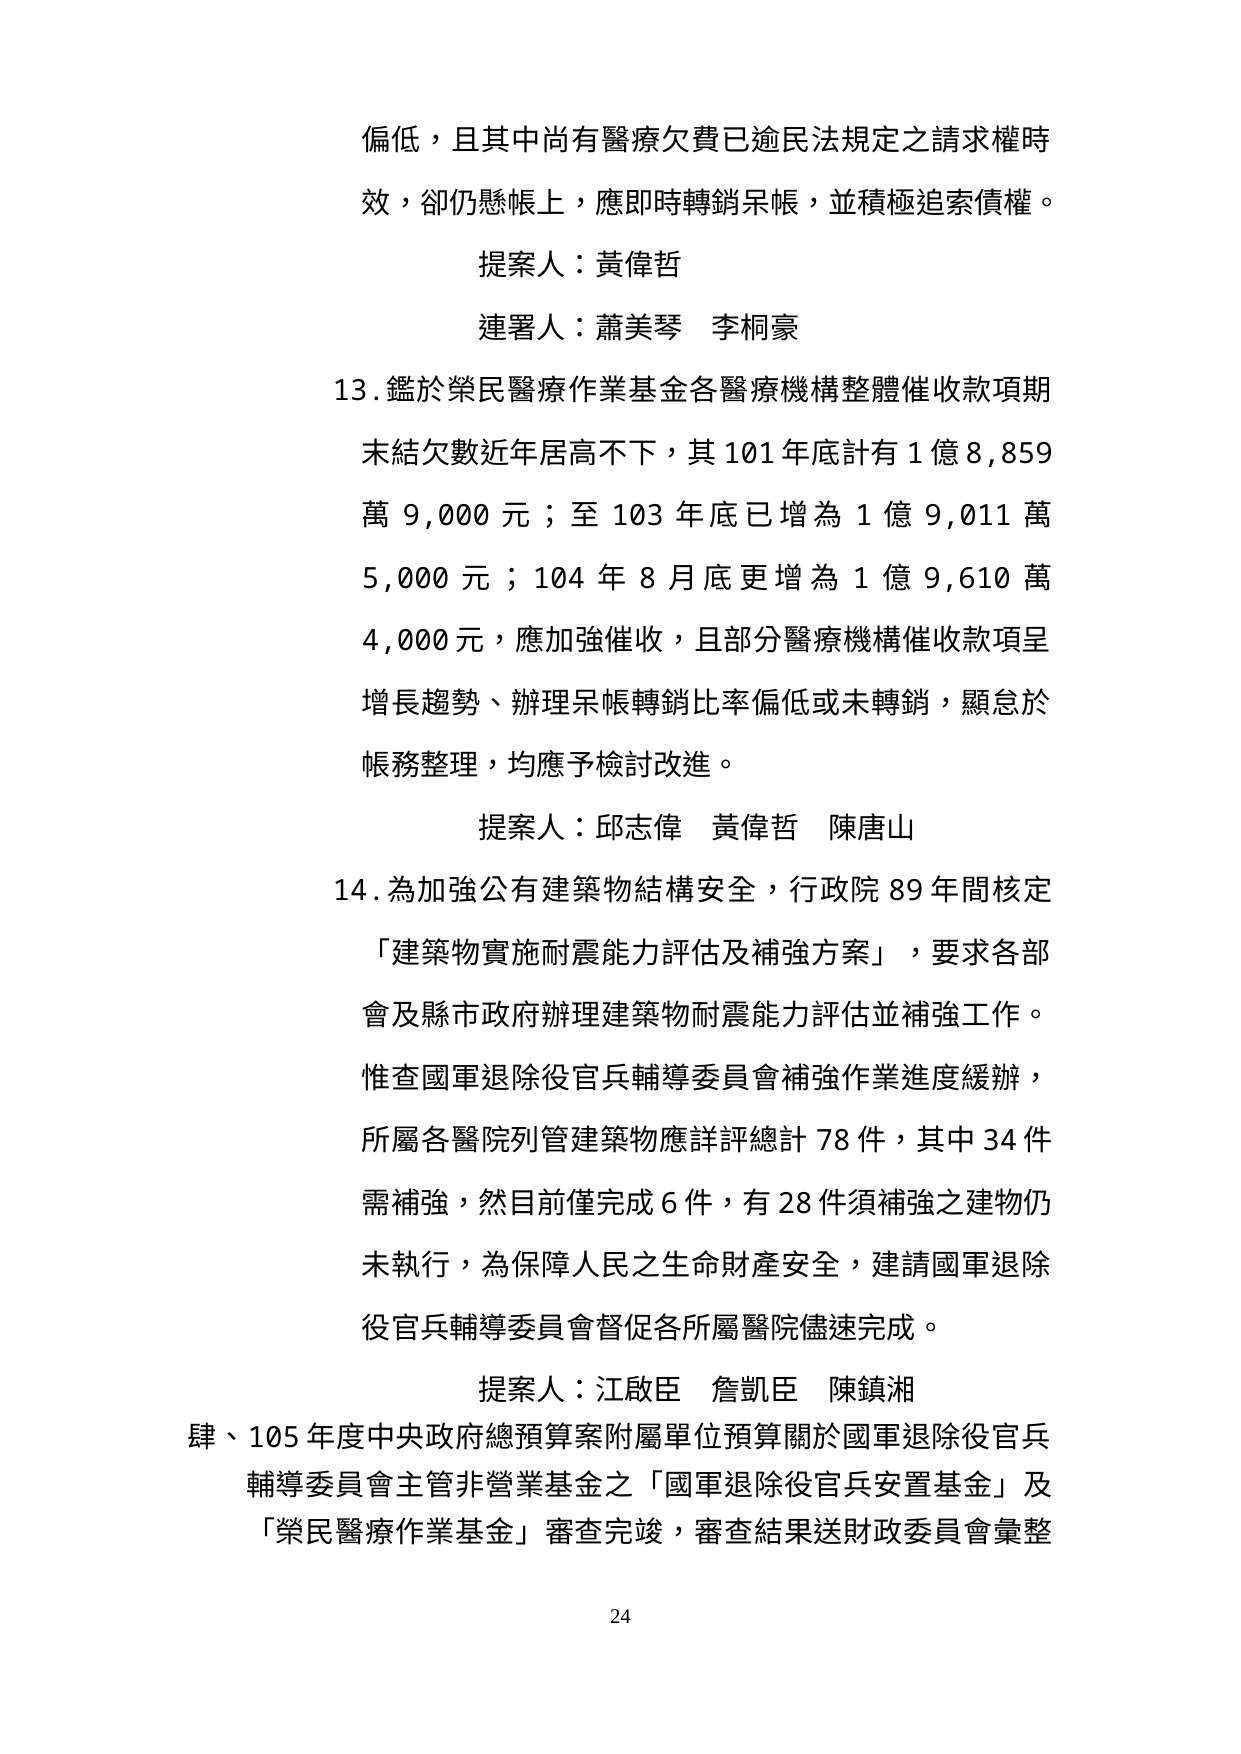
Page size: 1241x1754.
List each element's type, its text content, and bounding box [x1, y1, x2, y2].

text 12.依榮民醫療作業基金提供資料，截至104年8月底止，該基金累計應收醫療欠費共5萬4,131人次、1億8,646萬1千餘元，其中已逾10年者(93年度以前欠費者)，計2,433人次、1,684萬3千餘元；且部分欠費如88年度之170人次、122萬元，欠費時間已超過15年，卻仍懸帳上，核已逾民法規定之請求權時效，允宜加強清理或依規定轉銷呆帳。建請加強催收作業，另部分醫療機構催收款項之呆帳轉銷比率偏低，且其中尚有醫療欠費已逾民法規定之請求權時效，卻仍懸帳上，應即時轉銷呆帳，並積極追索債權。 [332, 96, 1053, 221]
text 14.為加強公有建築物結構安全，行政院89年間核定「建築物實施耐震能力評估及補強方案」，要求各部會及縣市政府辦理建築物耐震能力評估並補強工作。惟查國軍退除役官兵輔導委員會補強作業進度緩辦，所屬各醫院列管建築物應詳評總計78件，其中34件需補強，然目前僅完成6件，有28件須補強之建物仍未執行，為保障人民之生命財產安全，建請國軍退除役官兵輔導委員會督促各所屬醫院儘速完成。 [332, 846, 1053, 1346]
text 13.鑑於榮民醫療作業基金各醫療機構整體催收款項期末結欠數近年居高不下，其101年底計有1億8,859萬9,000元；至103年底已增為1億9,011萬5,000元；104年8月底更增為1億9,610萬4,000元，應加強催收，且部分醫療機構催收款項呈增長趨勢、辦理呆帳轉銷比率偏低或未轉銷，顯怠於帳務整理，均應予檢討改進。 [332, 346, 1053, 784]
text 連署人：蕭美琴 李桐豪 [361, 284, 1053, 346]
text 提案人：黃偉哲 [361, 221, 1053, 284]
text 提案人：邱志偉 黃偉哲 陳唐山 [361, 784, 1053, 846]
text 肆、105年度中央政府總預算案附屬單位預算關於國軍退除役官兵輔導委員會主管非營業基金之「國軍退除役官兵安置基金」及「榮民醫療作業基金」審查完竣，審查結果送財政委員會彙整 [187, 1409, 1053, 1552]
text 提案人：江啟臣 詹凱臣 陳鎮湘 [361, 1346, 1053, 1409]
